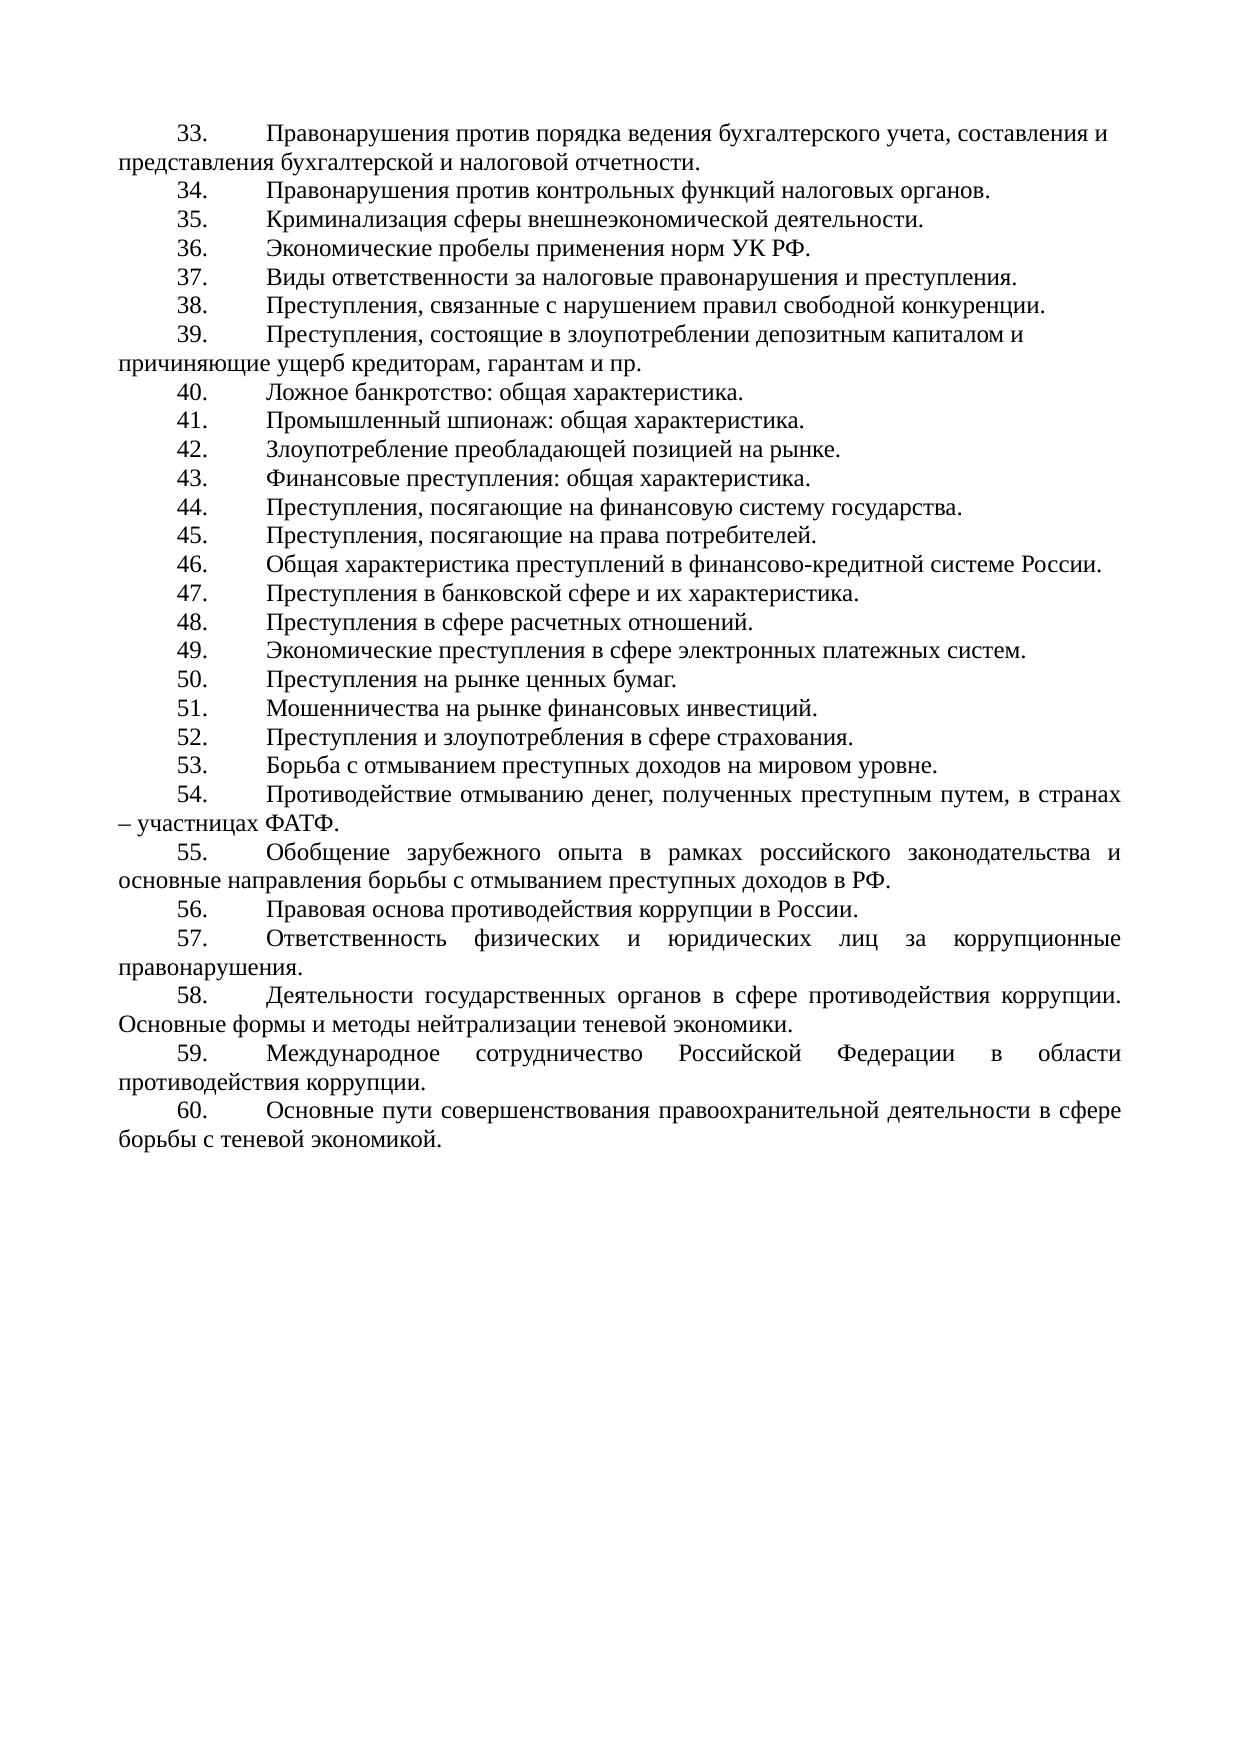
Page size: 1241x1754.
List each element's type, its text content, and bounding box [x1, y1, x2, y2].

list Финансовые преступления: общая характеристика. [118, 463, 1122, 492]
list Международное сотрудничество Российской Федерации в области противодействия коррупции. [118, 1038, 1122, 1096]
list Противодействие отмыванию денег, полученных преступным путем, в странах – участницах ФАТФ. [118, 779, 1122, 837]
list Общая характеристика преступлений в финансово-кредитной системе России. [118, 549, 1122, 578]
list Промышленный шпионаж: общая характеристика. [118, 406, 1122, 434]
list Преступления и злоупотребления в сфере страхования. [118, 722, 1122, 751]
list Деятельности государственных органов в сфере противодействия коррупции. Основные формы и методы нейтрализации теневой экономики. [118, 981, 1122, 1038]
list Преступления, посягающие на права потребителей. [118, 521, 1122, 549]
list Правонарушения против контрольных функций налоговых органов. [118, 176, 1122, 204]
list Мошенничества на рынке финансовых инвестиций. [118, 693, 1122, 722]
list Виды ответственности за налоговые правонарушения и преступления. [118, 262, 1122, 291]
list Злоупотребление преобладающей позицией на рынке. [118, 434, 1122, 463]
list Правовая основа противодействия коррупции в России. [118, 894, 1122, 923]
list Ложное банкротство: общая характеристика. [118, 377, 1122, 406]
list Правонарушения против порядка ведения бухгалтерского учета, составления и представления бухгалтерской и налоговой отчетности. [118, 118, 1122, 176]
list Экономические преступления в сфере электронных платежных систем. [118, 636, 1122, 664]
list Преступления, состоящие в злоупотреблении депозитным капиталом и причиняющие ущерб кредиторам, гарантам и пр. [118, 319, 1122, 377]
list Преступления, посягающие на финансовую систему государства. [118, 492, 1122, 521]
list Преступления на рынке ценных бумаг. [118, 664, 1122, 693]
list Борьба с отмыванием преступных доходов на мировом уровне. [118, 751, 1122, 779]
list Преступления в банковской сфере и их характеристика. [118, 578, 1122, 607]
list Обобщение зарубежного опыта в рамках российского законодательства и основные направления борьбы с отмыванием преступных доходов в РФ. [118, 837, 1122, 894]
list Основные пути совершенствования правоохранительной деятельности в сфере борьбы с теневой экономикой. [118, 1096, 1122, 1153]
list Преступления, связанные с нарушением правил свободной конкуренции. [118, 291, 1122, 319]
list Криминализация сферы внешнеэкономической деятельности. [118, 204, 1122, 233]
list Преступления в сфере расчетных отношений. [118, 607, 1122, 636]
list Ответственность физических и юридических лиц за коррупционные правонарушения. [118, 923, 1122, 981]
list Экономические пробелы применения норм УК РФ. [118, 233, 1122, 262]
